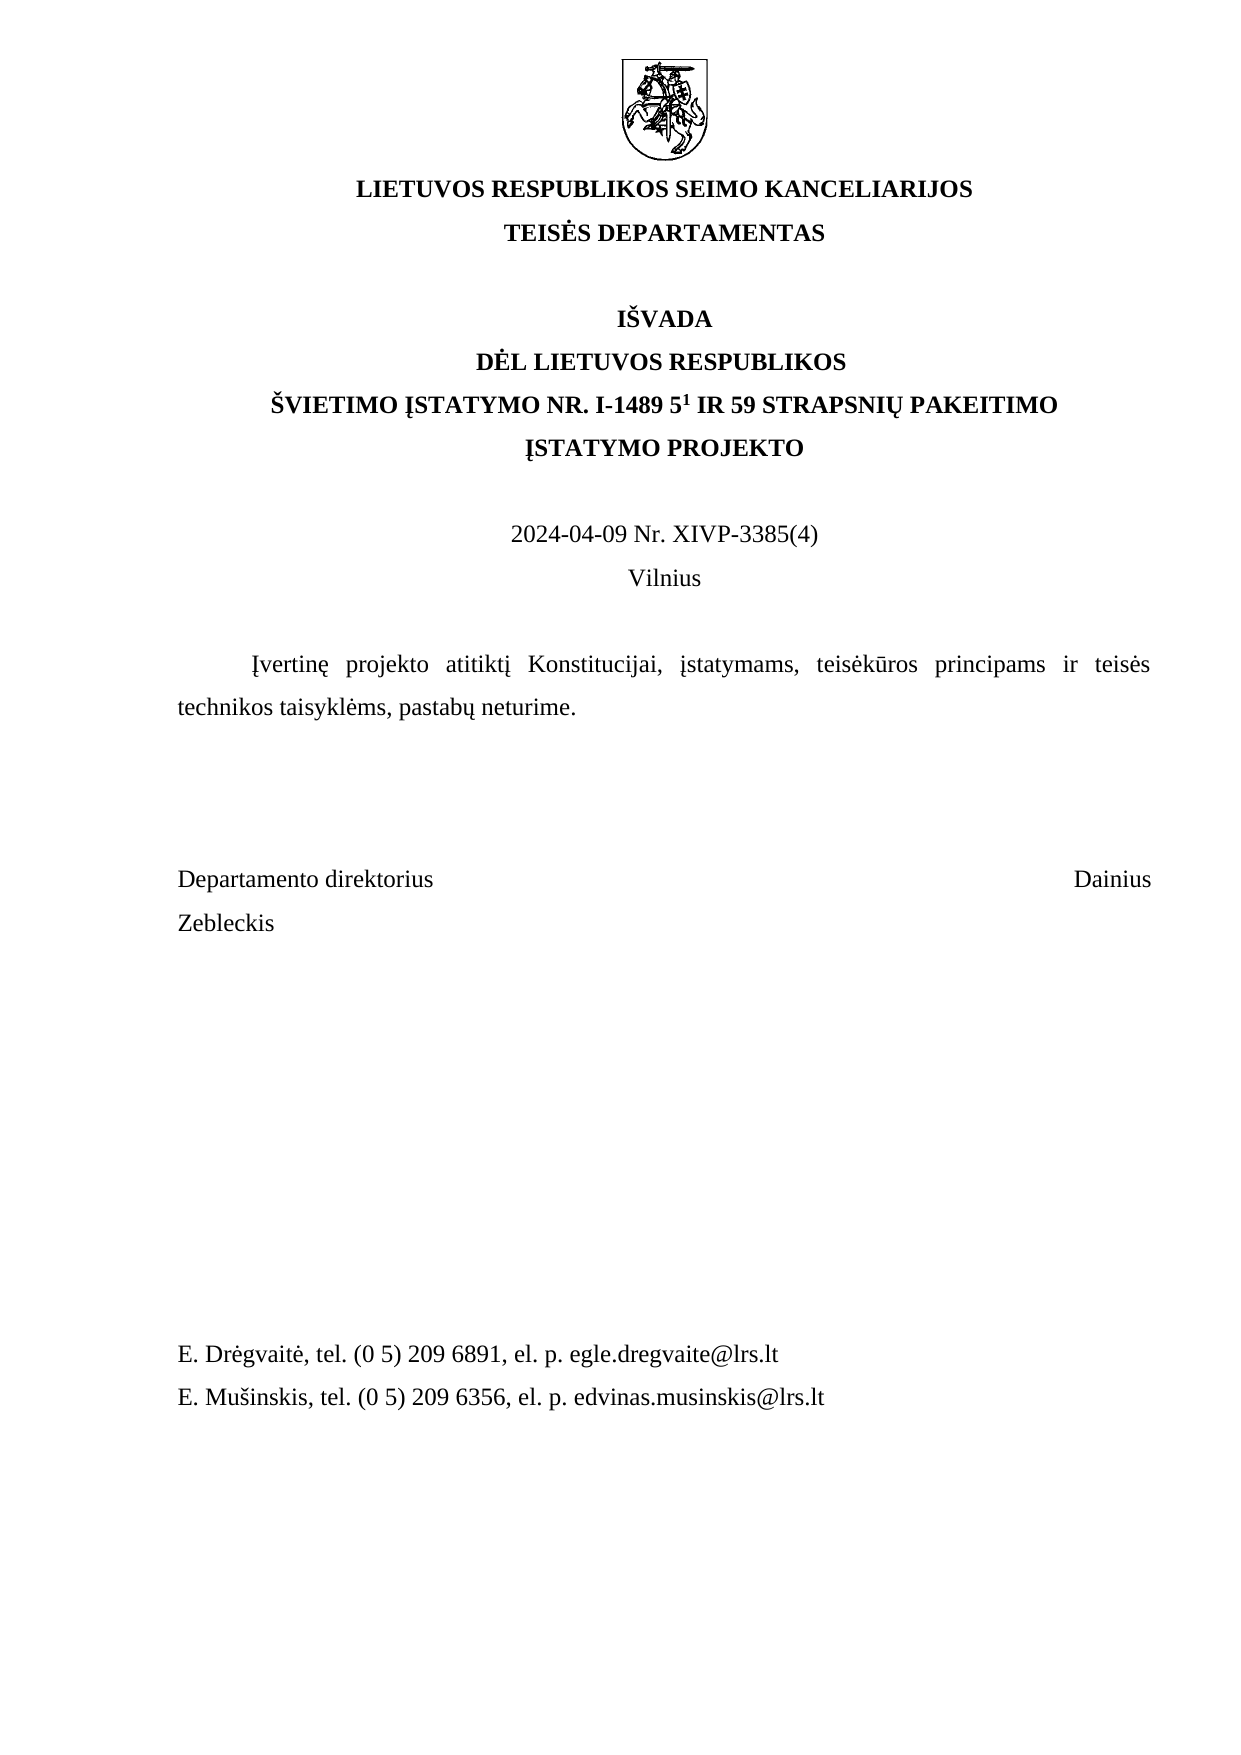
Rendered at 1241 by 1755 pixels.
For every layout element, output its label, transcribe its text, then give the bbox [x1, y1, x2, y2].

text IŠVADA [177, 304, 1152, 333]
text DĖL LIETUVOS RESPUBLIKOS [177, 347, 1152, 376]
text E. Mušinskis, tel. (0 5) 209 6356, el. p. edvinas.musinskis@lrs.lt [177, 1382, 1152, 1411]
text Vilnius [177, 563, 1152, 591]
text ŠVIETIMO ĮSTATYMO NR. I-1489 51 IR 59 STRAPSNIŲ PAKEITIMO ĮSTATYMO PROJEKTO [177, 390, 1152, 462]
text Įvertinę projekto atitiktį Konstitucijai, įstatymams, teisėkūros principams ir teisės technikos taisyklėms, pastabų neturime. [177, 649, 1152, 721]
text Departamento direktorius Dainius Zebleckis [177, 864, 1152, 936]
subtitle TEISĖS DEPARTAMENTAS [177, 218, 1152, 246]
text E. Drėgvaitė, tel. (0 5) 209 6891, el. p. egle.dregvaite@lrs.lt [177, 1339, 1152, 1368]
text LIETUVOS RESPUBLIKOS SEIMO KANCELIARIJOS [177, 174, 1152, 203]
text 2024-04-09 Nr. XIVP-3385(4) [177, 519, 1152, 548]
